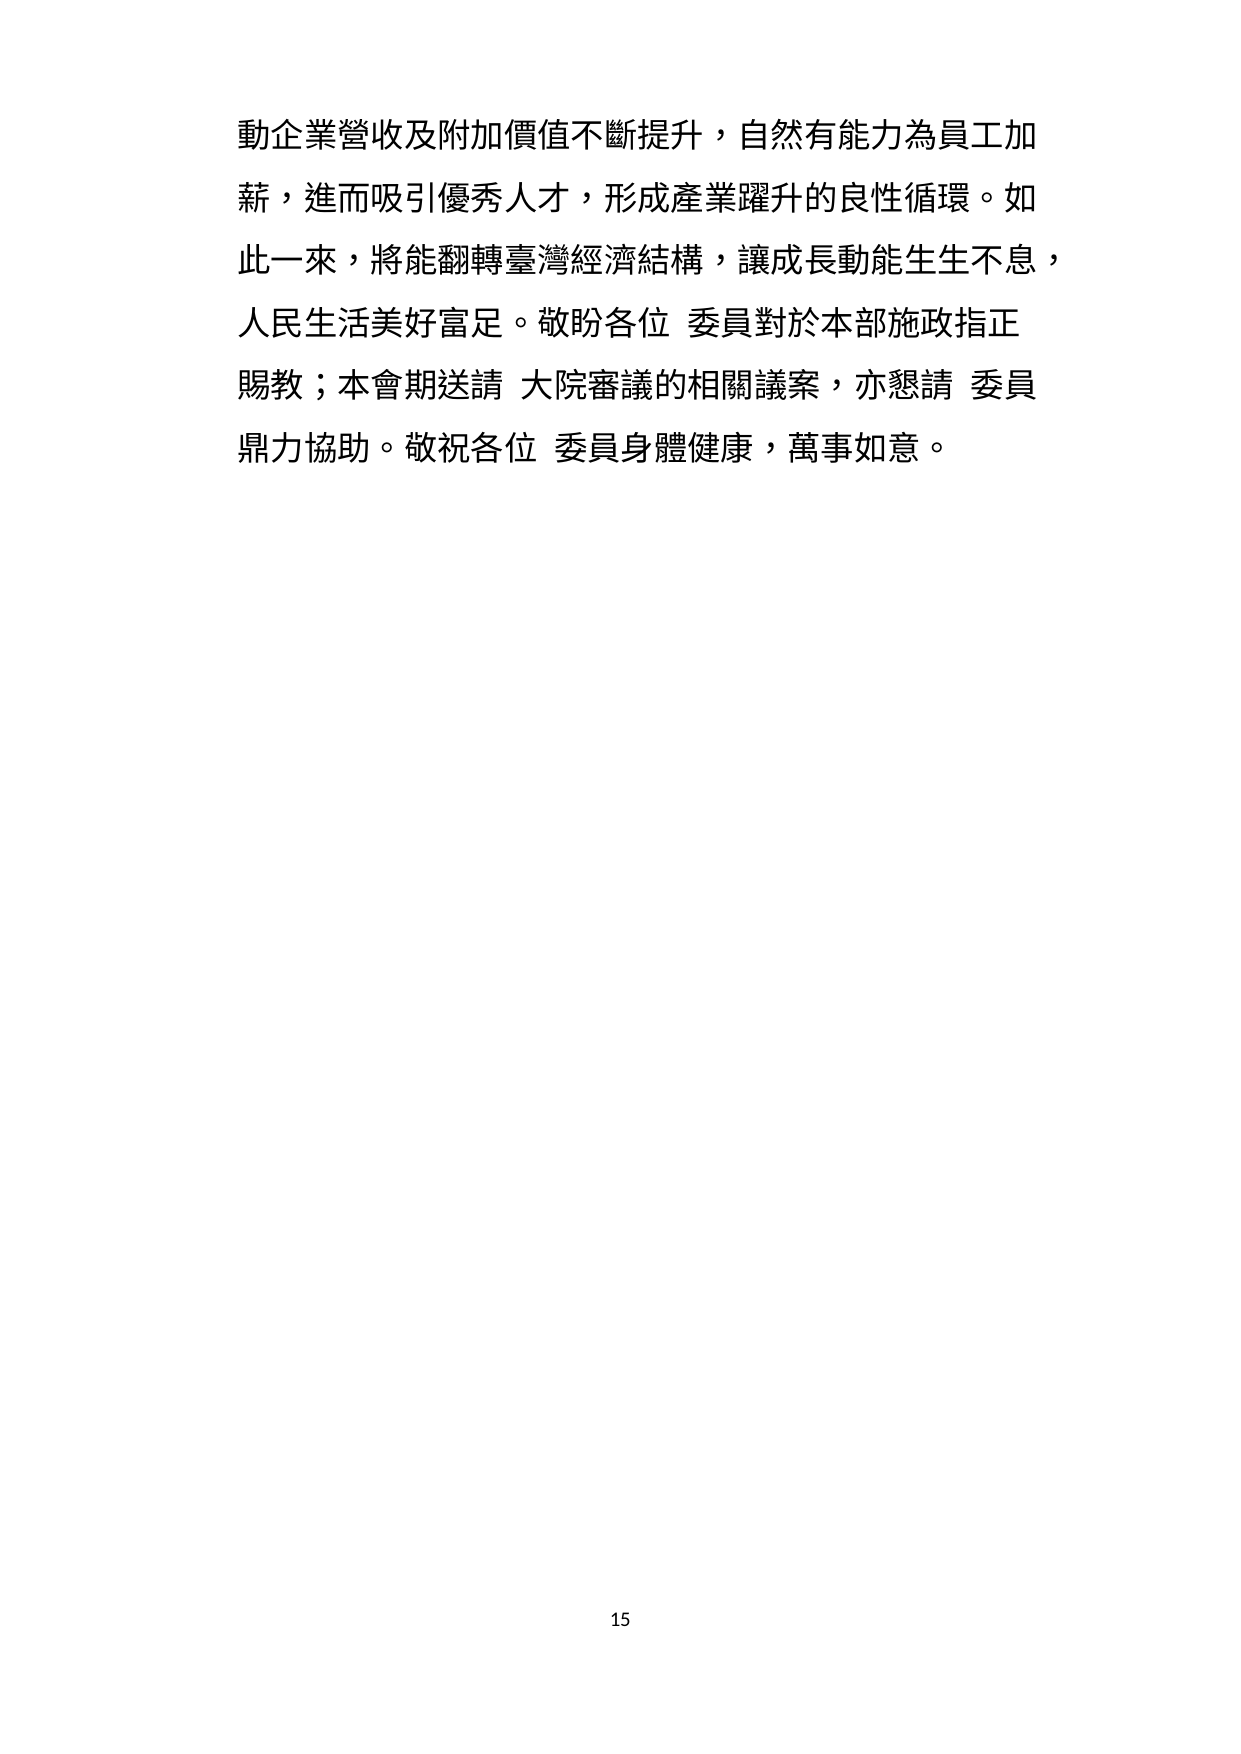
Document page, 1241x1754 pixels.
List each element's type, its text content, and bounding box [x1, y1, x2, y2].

text 各位 委員先進，新的一年，我們將以最強的執行力，打造企業安心投資環境並力促產業創新轉型。相信在政府與各界共同努力下，必能加速企業投資臺灣，帶動企業營收及附加價值不斷提升，自然有能力為員工加薪，進而吸引優秀人才，形成產業躍升的良性循環。如此一來，將能翻轉臺灣經濟結構，讓成長動能生生不息，人民生活美好富足。敬盼各位 委員對於本部施政指正賜教；本會期送請 大院審議的相關議案，亦懇請 委員鼎力協助。敬祝各位 委員身體健康，萬事如意。 [237, 97, 1053, 472]
